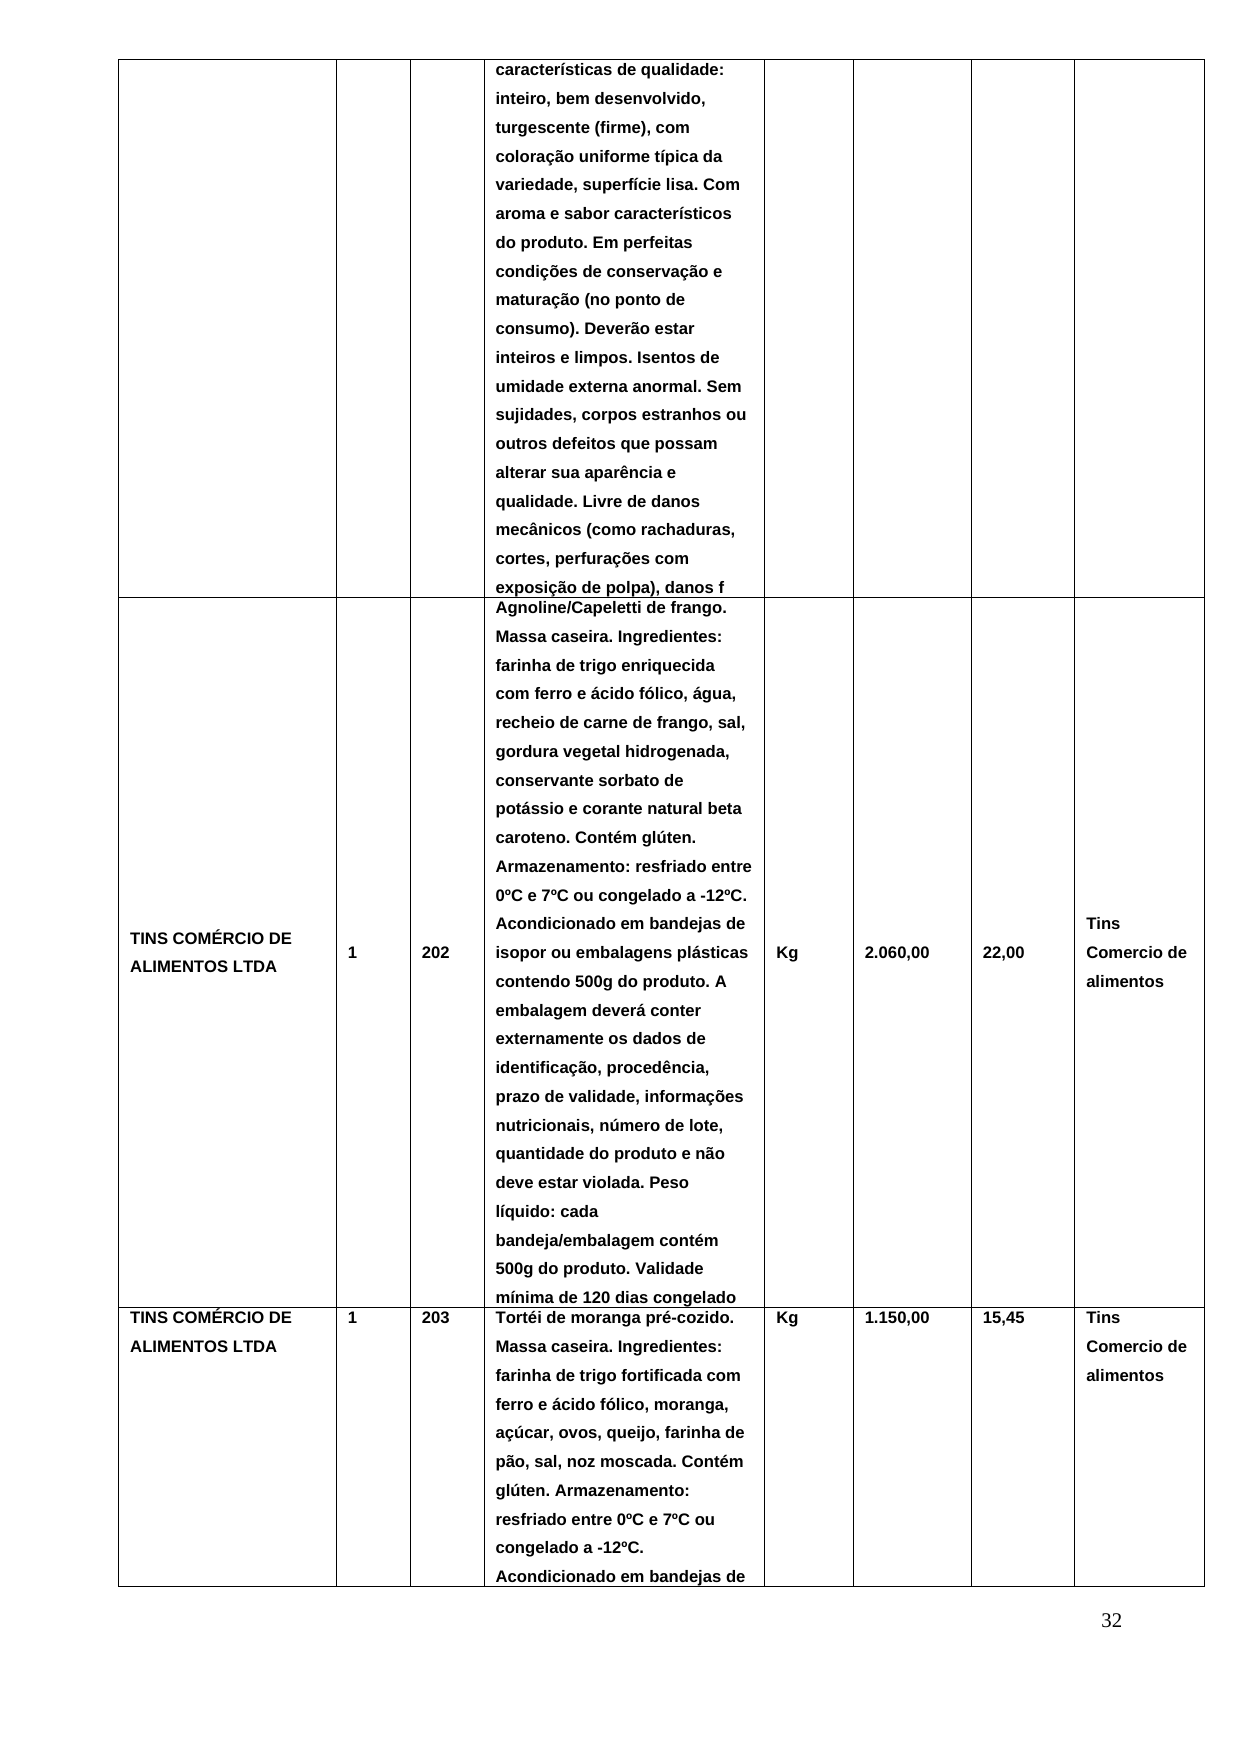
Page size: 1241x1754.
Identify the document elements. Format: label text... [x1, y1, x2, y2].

table_cell 22,00 [972, 598, 1074, 1307]
table_cell [411, 60, 484, 597]
table_cell 2.060,00 [854, 598, 971, 1307]
table_cell 15,45 [972, 1308, 1074, 1586]
table_cell 1 [337, 598, 410, 1307]
table_cell [1075, 60, 1204, 597]
table_cell [765, 60, 853, 597]
table_cell Kg [765, 598, 853, 1307]
table_cell 203 [411, 1308, 484, 1586]
table_cell TINS COMÉRCIO DE ALIMENTOS LTDA [119, 1308, 336, 1586]
table_cell Tortéi de moranga pré-cozido. Massa caseira. Ingredientes: farinha de trigo fortificada com ferro e ácido fólico, moranga, açúcar, ovos, queijo, farinha de pão, sal, noz moscada. Contém glúten. Armazenamento: resfriado entre 0ºC e 7ºC ou congelado a -12ºC. Acondicionado em bandejas de [485, 1308, 764, 1586]
table_cell Kg [765, 1308, 853, 1586]
table_cell [119, 60, 336, 597]
table_cell Tins Comercio de alimentos [1075, 1308, 1204, 1586]
table_cell características de qualidade: inteiro, bem desenvolvido, turgescente (firme), com coloração uniforme típica da variedade, superfície lisa. Com aroma e sabor característicos do produto. Em perfeitas condições de conservação e maturação (no ponto de consumo). Deverão estar inteiros e limpos. Isentos de umidade externa anormal. Sem sujidades, corpos estranhos ou outros defeitos que possam alterar sua aparência e qualidade. Livre de danos mecânicos (como rachaduras, cortes, perfurações com exposição de polpa), danos f [485, 60, 764, 597]
table_cell TINS COMÉRCIO DE ALIMENTOS LTDA [119, 598, 336, 1307]
table_cell Agnoline/Capeletti de frango. Massa caseira. Ingredientes: farinha de trigo enriquecida com ferro e ácido fólico, água, recheio de carne de frango, sal, gordura vegetal hidrogenada, conservante sorbato de potássio e corante natural beta caroteno. Contém glúten. Armazenamento: resfriado entre 0ºC e 7ºC ou congelado a -12ºC. Acondicionado em bandejas de isopor ou embalagens plásticas contendo 500g do produto. A embalagem deverá conter externamente os dados de identificação, procedência, prazo de validade, informações nutricionais, número de lote, quantidade do produto e não deve estar violada. Peso líquido: cada bandeja/embalagem contém 500g do produto. Validade mínima de 120 dias congelado [485, 598, 764, 1307]
table_cell Tins Comercio de alimentos [1075, 598, 1204, 1307]
table_cell [337, 60, 410, 597]
table_cell [854, 60, 971, 597]
table_cell 202 [411, 598, 484, 1307]
table_cell 1 [337, 1308, 410, 1586]
table_cell 1.150,00 [854, 1308, 971, 1586]
table_cell [972, 60, 1074, 597]
